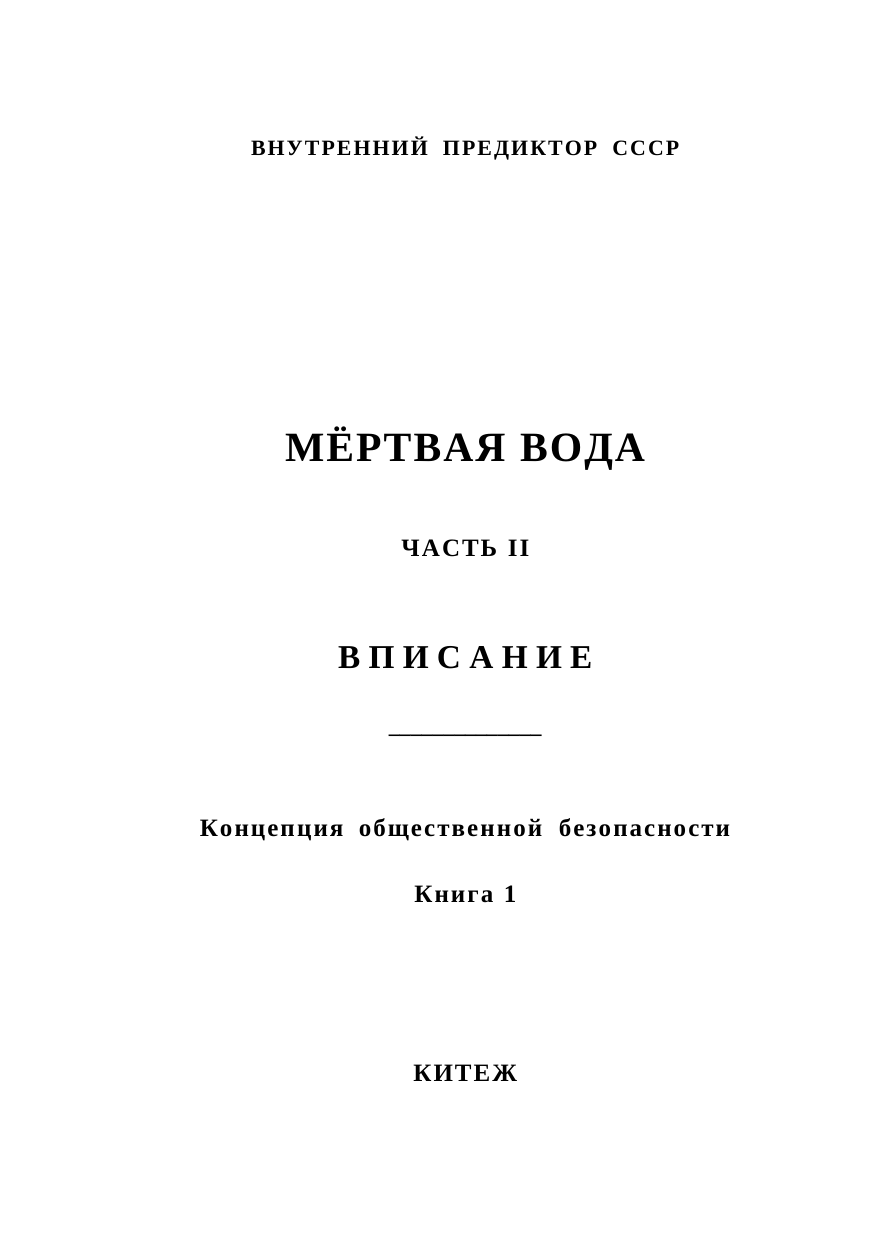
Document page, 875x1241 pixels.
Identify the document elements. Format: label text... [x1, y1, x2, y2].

text ЧАСТЬ II [133, 533, 797, 562]
text ВНУТРЕННИЙ ПРЕДИКТОР СССР [133, 135, 797, 160]
text ______________ [133, 713, 797, 738]
text МЁРТВАЯ ВОДА [133, 423, 797, 471]
text ВПИСАНИЕ [133, 637, 797, 675]
text Книга 1 [133, 879, 797, 908]
text КИТЕЖ [133, 1058, 797, 1087]
text Концепция общественной безопасности [133, 813, 797, 842]
